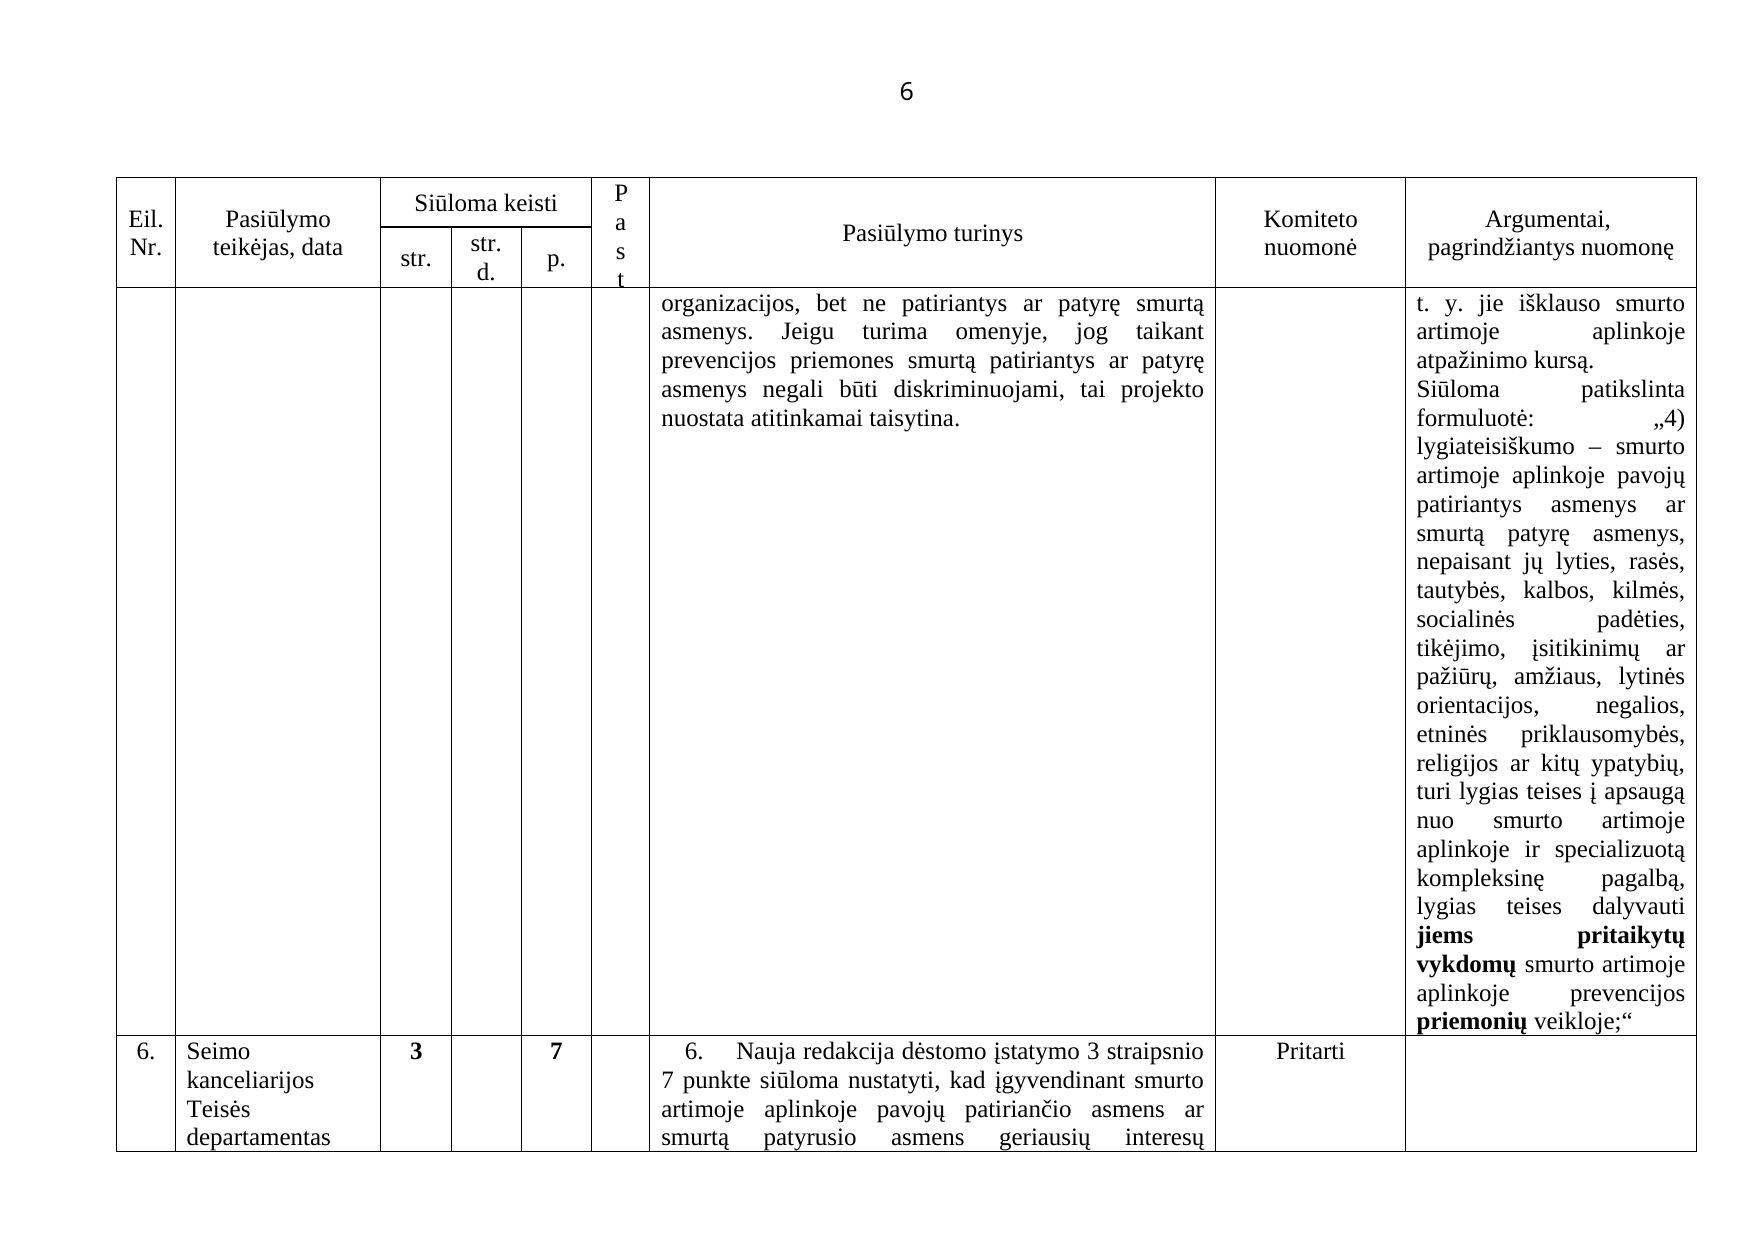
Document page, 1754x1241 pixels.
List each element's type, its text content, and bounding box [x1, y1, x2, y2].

table_header Siūloma keisti [381, 178, 591, 226]
table_header Eil. Nr. [117, 178, 175, 287]
table_cell [592, 288, 649, 1035]
table_cell 3 [381, 1036, 451, 1151]
table_cell [176, 288, 380, 1035]
table_header Komiteto nuomonė [1216, 178, 1405, 287]
table_cell p. [522, 228, 591, 287]
table_header Argumentai, pagrindžiantys nuomonę [1406, 178, 1696, 287]
table_cell [452, 288, 521, 1035]
table_cell Pritarti [1216, 1036, 1405, 1151]
table_cell 7 [522, 1036, 591, 1151]
table_cell [1216, 288, 1405, 1035]
table_header Pasiūlymo turinys [650, 178, 1215, 287]
table_cell [592, 1036, 649, 1151]
table_cell t. y. jie išklauso smurto artimoje aplinkoje atpažinimo kursą. Siūloma patikslinta formuluotė: „4) lygiateisiškumo – smurto artimoje aplinkoje pavojų patiriantys asmenys ar smurtą patyrę asmenys, nepaisant jų lyties, rasės, tautybės, kalbos, kilmės, socialinės padėties, tikėjimo, įsitikinimų ar pažiūrų, amžiaus, lytinės orientacijos, negalios, etninės priklausomybės, religijos ar kitų ypatybių, turi lygias teises į apsaugą nuo smurto artimoje aplinkoje ir specializuotą kompleksinę pagalbą, lygias teises dalyvauti jiems pritaikytų vykdomų smurto artimoje aplinkoje prevencijos priemonių veikloje;“ [1406, 288, 1696, 1035]
table_cell Seimo kanceliarijos Teisės departamentas [176, 1036, 380, 1151]
table_cell [1406, 1036, 1696, 1151]
table_header Pasiūlymo teikėjas, data [176, 178, 380, 287]
table_cell str. [381, 228, 451, 287]
table_cell 6. [117, 1036, 175, 1151]
table_cell [522, 288, 591, 1035]
table_cell 6. Nauja redakcija dėstomo įstatymo 3 straipsnio 7 punkte siūloma nustatyti, kad įgyvendinant smurto artimoje aplinkoje pavojų patiriančio asmens ar smurtą patyrusio asmens geriausių interesų [650, 1036, 1215, 1151]
table_cell organizacijos, bet ne patiriantys ar patyrę smurtą asmenys. Jeigu turima omenyje, jog taikant prevencijos priemones smurtą patiriantys ar patyrę asmenys negali būti diskriminuojami, tai projekto nuostata atitinkamai taisytina. [650, 288, 1215, 1035]
table_cell [381, 288, 451, 1035]
table_header Pastabos [592, 178, 649, 287]
table_cell [117, 288, 175, 1035]
table_cell [452, 1036, 521, 1151]
table_cell str. d. [452, 228, 521, 287]
